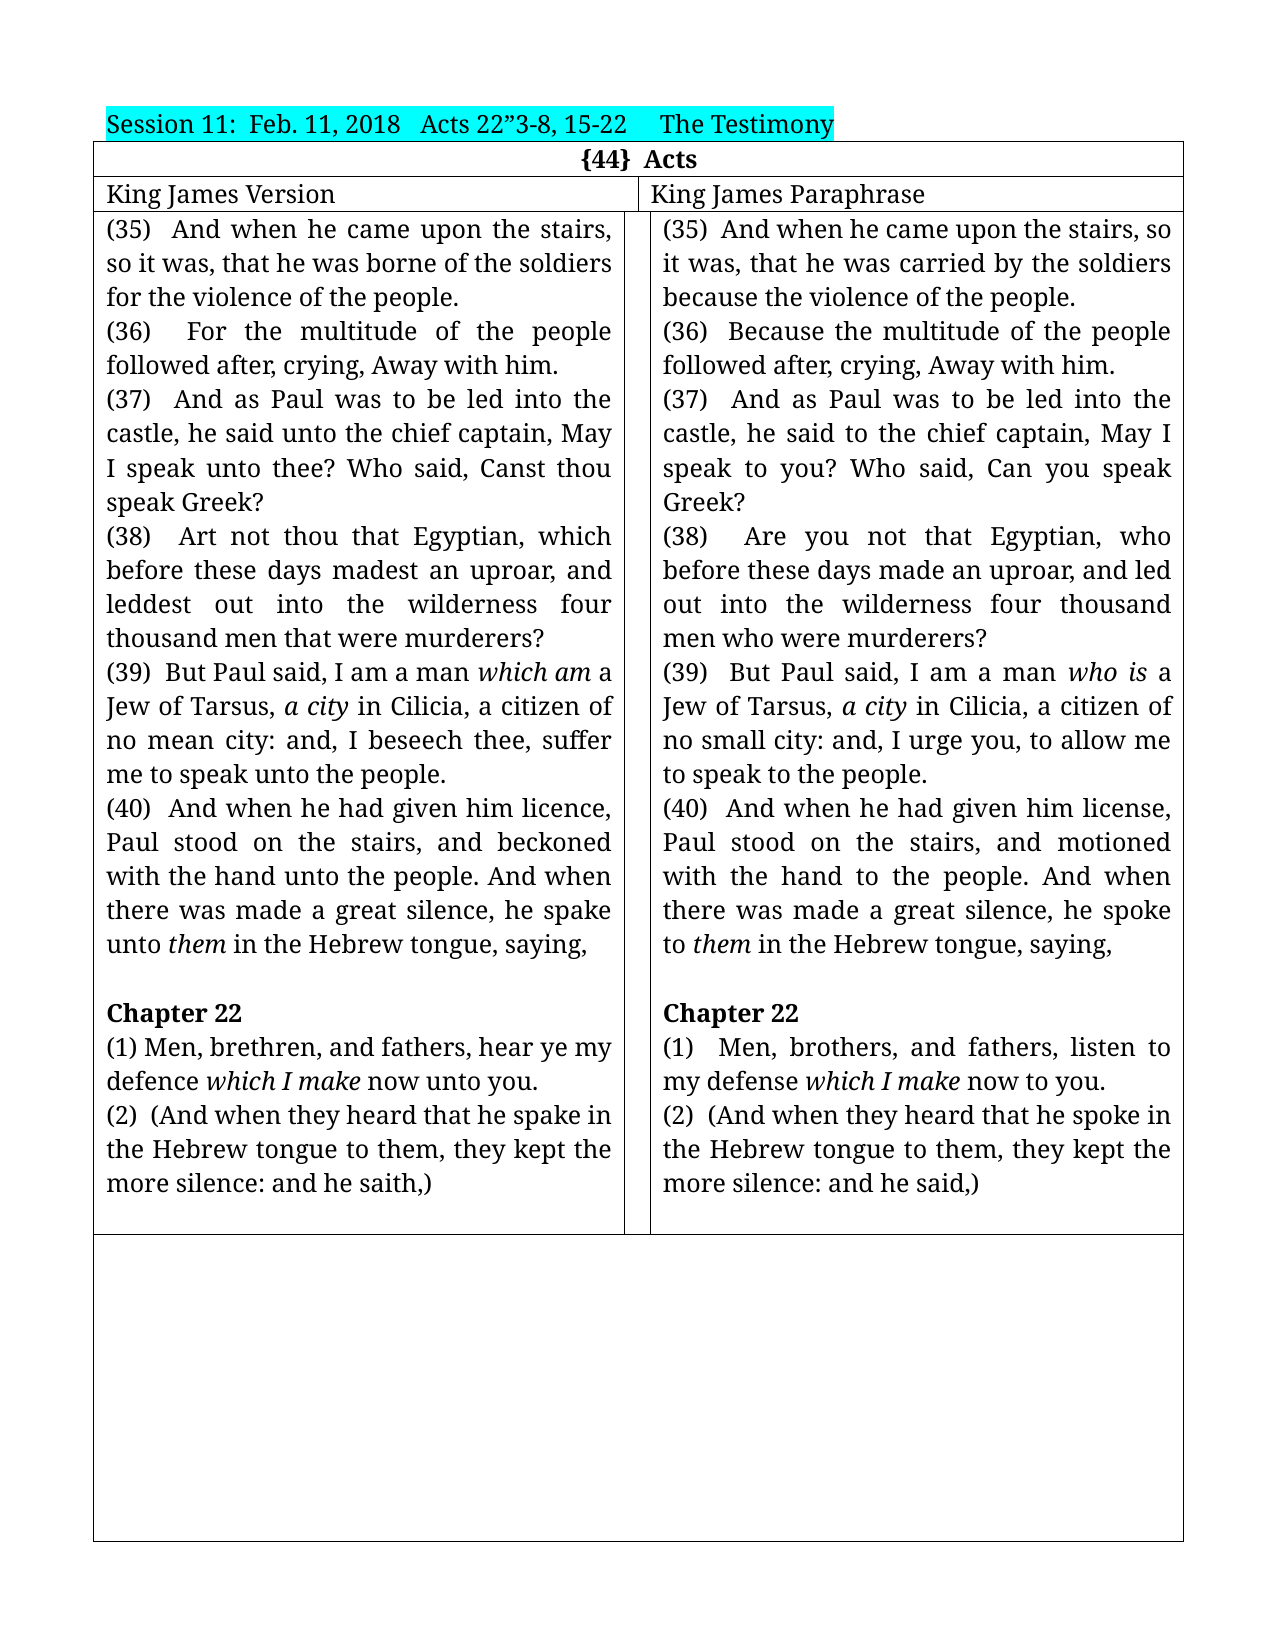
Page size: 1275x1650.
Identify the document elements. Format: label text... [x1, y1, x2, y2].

table_cell [94, 1235, 1183, 1541]
table_cell (35) And when he came upon the stairs, so it was, that he was carried by the soldiers because the violence of the people. (36) Because the multitude of the people followed after, crying, Away with him. (37) And as Paul was to be led into the castle, he said to the chief captain, May I speak to you? Who said, Can you speak Greek? (38) Are you not that Egyptian, who before these days made an uproar, and led out into the wilderness four thousand men who were murderers? (39) But Paul said, I am a man who is a Jew of Tarsus, a city in Cilicia, a citizen of no small city: and, I urge you, to allow me to speak to the people. (40) And when he had given him license, Paul stood on the stairs, and motioned with the hand to the people. And when there was made a great silence, he spoke to them in the Hebrew tongue, saying, Chapter 22 (1) Men, brothers, and fathers, listen to my defense which I make now to you. (2) (And when they heard that he spoke in the Hebrew tongue to them, they kept the more silence: and he said,) [651, 212, 1183, 1234]
table_cell (35) And when he came upon the stairs, so it was, that he was borne of the soldiers for the violence of the people. (36) For the multitude of the people followed after, crying, Away with him. (37) And as Paul was to be led into the castle, he said unto the chief captain, May I speak unto thee? Who said, Canst thou speak Greek? (38) Art not thou that Egyptian, which before these days madest an uproar, and leddest out into the wilderness four thousand men that were murderers? (39) But Paul said, I am a man which am a Jew of Tarsus, a city in Cilicia, a citizen of no mean city: and, I beseech thee, suffer me to speak unto the people. (40) And when he had given him licence, Paul stood on the stairs, and beckoned with the hand unto the people. And when there was made a great silence, he spake unto them in the Hebrew tongue, saying, Chapter 22 (1) Men, brethren, and fathers, hear ye my defence which I make now unto you. (2) (And when they heard that he spake in the Hebrew tongue to them, they kept the more silence: and he saith,) [94, 212, 624, 1234]
table_header {44} Acts [94, 142, 1183, 176]
table_cell King James Version [94, 177, 638, 211]
text Session 11: Feb. 11, 2018 Acts 22”3-8, 15-22 The Testimony [106, 106, 1168, 141]
table_cell [625, 212, 650, 1234]
table_cell King James Paraphrase [639, 177, 1183, 211]
